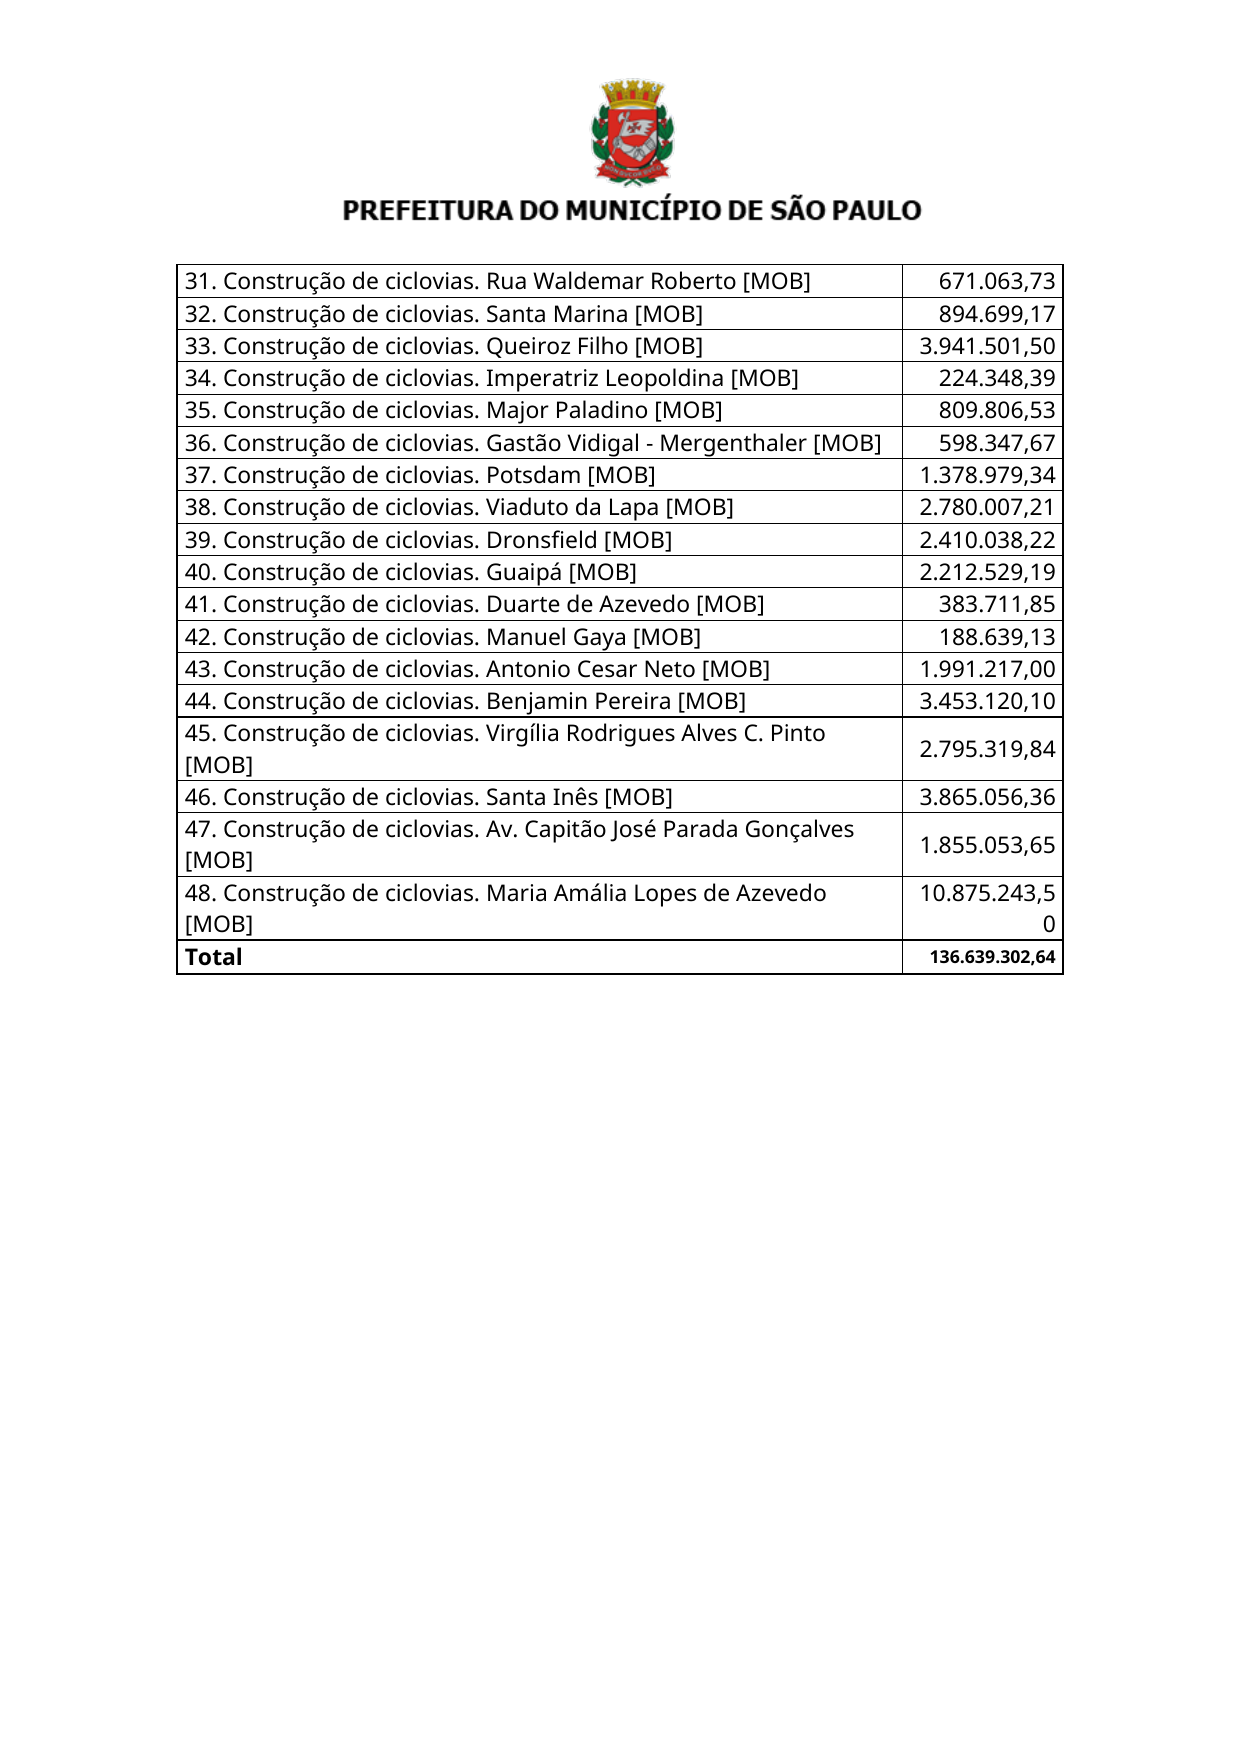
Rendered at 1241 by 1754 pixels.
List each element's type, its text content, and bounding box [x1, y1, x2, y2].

table_cell 3.941.501,50 [903, 330, 1062, 361]
table_cell 35. Construção de ciclovias. Major Paladino [MOB] [178, 395, 902, 426]
table_cell 1.991.217,00 [903, 653, 1062, 684]
table_cell 44. Construção de ciclovias. Benjamin Pereira [MOB] [178, 685, 902, 716]
table_cell 38. Construção de ciclovias. Viaduto da Lapa [MOB] [178, 491, 902, 523]
table_cell 48. Construção de ciclovias. Maria Amália Lopes de Azevedo [MOB] [178, 877, 902, 939]
table_cell 136.639.302,64 [903, 941, 1062, 973]
table_cell 894.699,17 [903, 298, 1062, 329]
table_cell 34. Construção de ciclovias. Imperatriz Leopoldina [MOB] [178, 362, 902, 393]
table_cell 47. Construção de ciclovias. Av. Capitão José Parada Gonçalves [MOB] [178, 813, 902, 876]
table_cell 188.639,13 [903, 621, 1062, 652]
table_cell 42. Construção de ciclovias. Manuel Gaya [MOB] [178, 621, 902, 652]
table_cell 10.875.243,50 [903, 877, 1062, 939]
table_cell 2.212.529,19 [903, 556, 1062, 587]
table_cell 2.410.038,22 [903, 524, 1062, 555]
table_cell 671.063,73 [903, 265, 1062, 297]
table_cell 46. Construção de ciclovias. Santa Inês [MOB] [178, 781, 902, 812]
table_cell 809.806,53 [903, 395, 1062, 426]
table_cell 45. Construção de ciclovias. Virgília Rodrigues Alves C. Pinto [MOB] [178, 718, 902, 780]
table_cell 36. Construção de ciclovias. Gastão Vidigal - Mergenthaler [MOB] [178, 427, 902, 458]
table_cell 3.453.120,10 [903, 685, 1062, 716]
table_cell 33. Construção de ciclovias. Queiroz Filho [MOB] [178, 330, 902, 361]
table_cell 3.865.056,36 [903, 781, 1062, 812]
table_cell 40. Construção de ciclovias. Guaipá [MOB] [178, 556, 902, 587]
table_cell 598.347,67 [903, 427, 1062, 458]
table_cell Total [178, 941, 902, 973]
table_cell 37. Construção de ciclovias. Potsdam [MOB] [178, 459, 902, 490]
table_cell 39. Construção de ciclovias. Dronsfield [MOB] [178, 524, 902, 555]
table_cell 41. Construção de ciclovias. Duarte de Azevedo [MOB] [178, 588, 902, 619]
table_cell 43. Construção de ciclovias. Antonio Cesar Neto [MOB] [178, 653, 902, 684]
table_cell 1.855.053,65 [903, 813, 1062, 876]
table_cell 32. Construção de ciclovias. Santa Marina [MOB] [178, 298, 902, 329]
table_cell 383.711,85 [903, 588, 1062, 619]
table_cell 31. Construção de ciclovias. Rua Waldemar Roberto [MOB] [178, 265, 902, 297]
table_cell 2.780.007,21 [903, 491, 1062, 523]
table_cell 2.795.319,84 [903, 718, 1062, 780]
table_cell 224.348,39 [903, 362, 1062, 393]
table_cell 1.378.979,34 [903, 459, 1062, 490]
